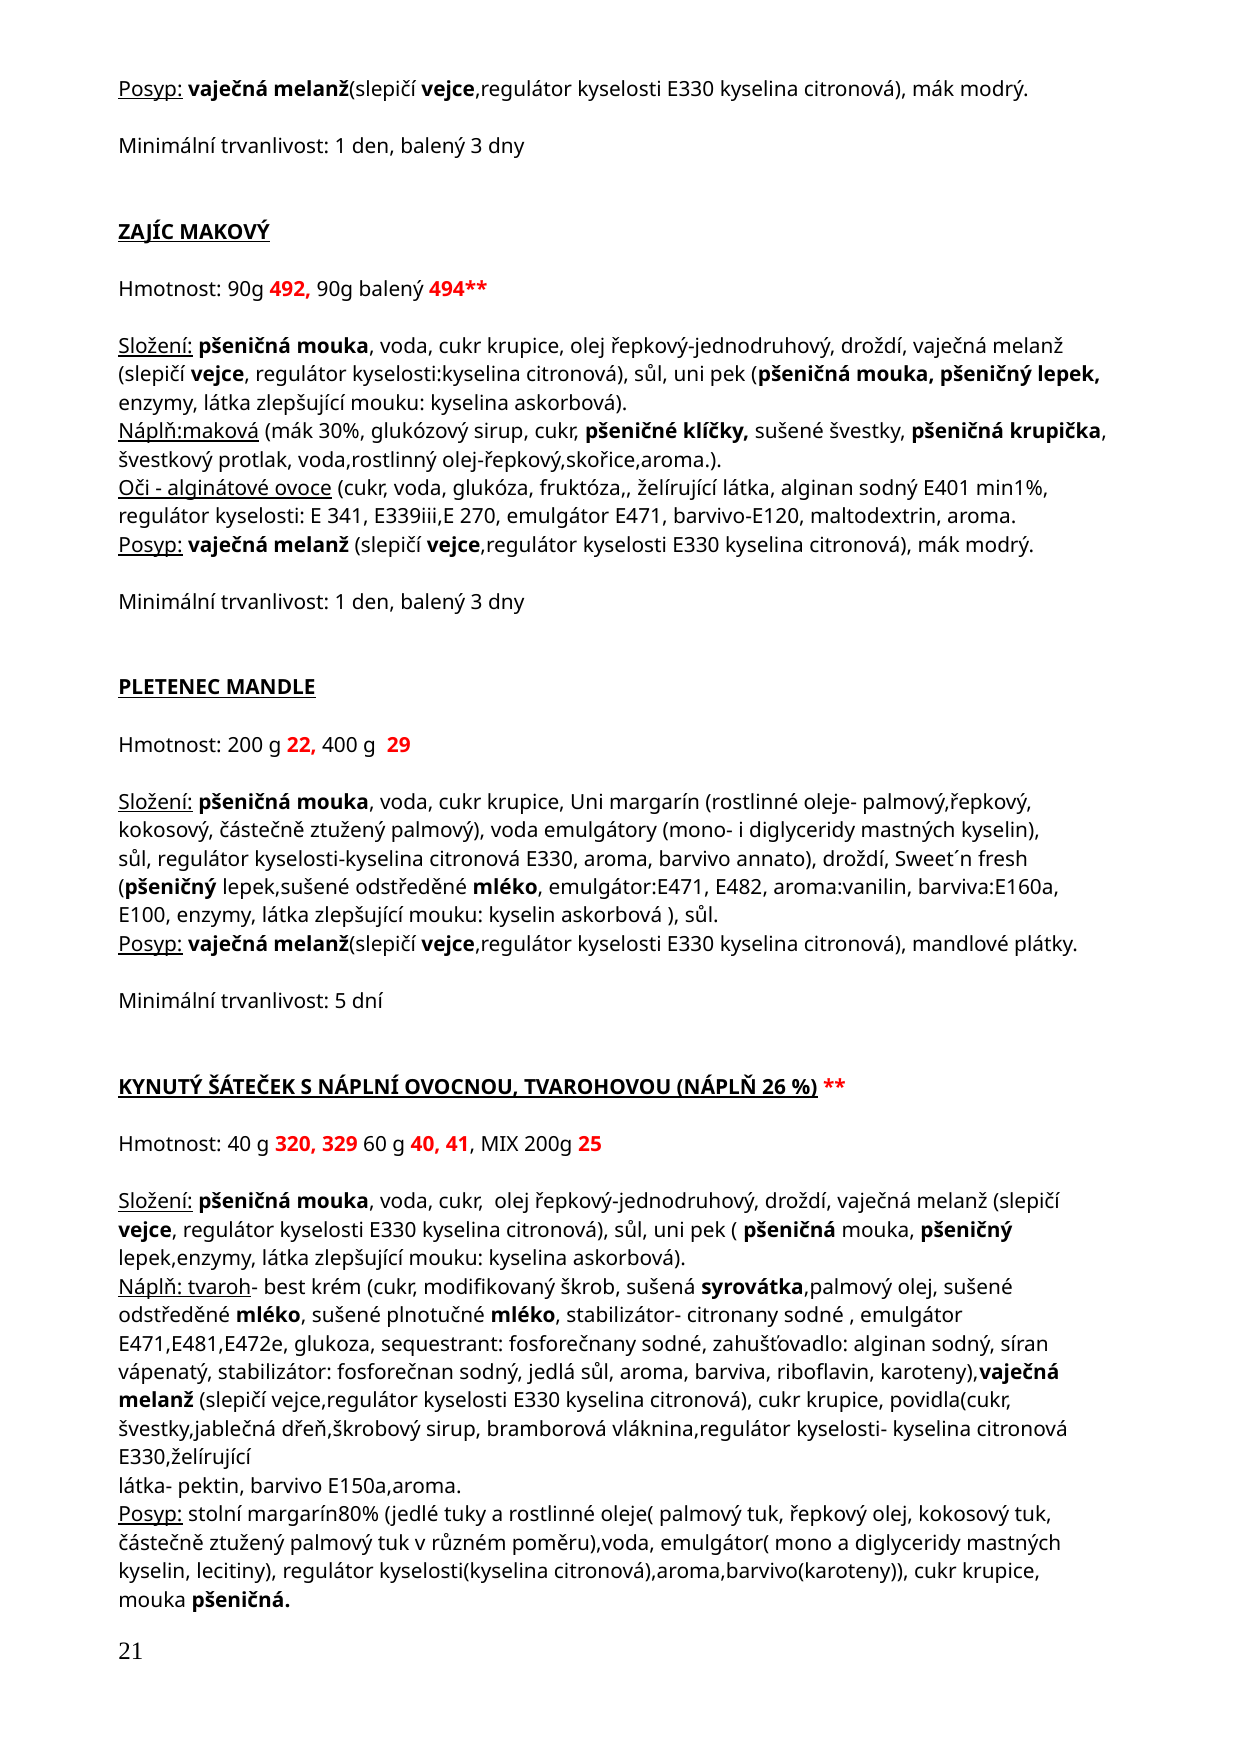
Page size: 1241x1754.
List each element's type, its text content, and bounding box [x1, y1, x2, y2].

text vejce, regulátor kyselosti E330 kyselina citronová), sůl, uni pek ( pšeničná mouka, pšeničný lepek,enzymy, látka zlepšující mouku: kyselina askorbová). Náplň: tvaroh- best krém (cukr, modifikovaný škrob, sušená syrovátka,palmový olej, sušené odstředěné mléko, sušené plnotučné mléko, stabilizátor- citronany sodné , emulgátor E471,E481,E472e, glukoza, sequestrant: fosforečnany sodné, zahušťovadlo: alginan sodný, síran vápenatý, stabilizátor: fosforečnan sodný, jedlá sůl, aroma, barviva, riboflavin, karoteny),vaječná melanž (slepičí vejce,regulátor kyselosti E330 kyselina citronová), cukr krupice, povidla(cukr, švestky,jablečná dřeň,škrobový sirup, bramborová vláknina,regulátor kyselosti- kyselina citronová E330,želírující [118, 1215, 1122, 1471]
text Složení: pšeničná mouka, voda, cukr krupice, Uni margarín (rostlinné oleje- palmový,řepkový, [118, 787, 1122, 815]
text Minimální trvanlivost: 1 den, balený 3 dny [118, 131, 1122, 159]
text Minimální trvanlivost: 1 den, balený 3 dny [118, 587, 1122, 616]
text Posyp: vaječná melanž (slepičí vejce,regulátor kyselosti E330 kyselina citronová), mák modrý. [118, 530, 1122, 558]
text látka- pektin, barvivo E150a,aroma. Posyp: stolní margarín80% (jedlé tuky a rostlinné oleje( palmový tuk, řepkový olej, kokosový tuk, částečně ztužený palmový tuk v různém poměru),voda, emulgátor( mono a diglyceridy mastných [118, 1471, 1122, 1556]
text kokosový, částečně ztužený palmový), voda emulgátory (mono- i diglyceridy mastných kyselin), [118, 815, 1122, 844]
text Hmotnost: 90g 492, 90g balený 494** [118, 274, 1122, 302]
text KYNUTÝ ŠÁTEČEK S NÁPLNÍ OVOCNOU, TVAROHOVOU (NÁPLŇ 26 %) ** [118, 1072, 1122, 1101]
text E100, enzymy, látka zlepšující mouku: kyselin askorbová ), sůl. [118, 901, 1122, 929]
text ZAJÍC MAKOVÝ [118, 217, 1122, 245]
text Složení: pšeničná mouka, voda, cukr krupice, olej řepkový-jednodruhový, droždí, vaječná melanž (slepičí vejce, regulátor kyselosti:kyselina citronová), sůl, uni pek (pšeničná mouka, pšeničný lepek, enzymy, látka zlepšující mouku: kyselina askorbová). [118, 331, 1122, 416]
text Hmotnost: 40 g 320, 329 60 g 40, 41, MIX 200g 25 [118, 1129, 1122, 1158]
text mouka pšeničná. [118, 1585, 1122, 1613]
text kyselin, lecitiny), regulátor kyselosti(kyselina citronová),aroma,barvivo(karoteny)), cukr krupice, [118, 1556, 1122, 1585]
text Oči - alginátové ovoce (cukr, voda, glukóza, fruktóza,, želírující látka, alginan sodný E401 min1%, regulátor kyselosti: E 341, E339iii,E 270, emulgátor E471, barvivo-E120, maltodextrin, aroma. [118, 473, 1122, 530]
text Hmotnost: 200 g 22, 400 g 29 [118, 730, 1122, 758]
text Složení: pšeničná mouka, voda, cukr, olej řepkový-jednodruhový, droždí, vaječná melanž (slepičí [118, 1187, 1122, 1215]
text Posyp: vaječná melanž(slepičí vejce,regulátor kyselosti E330 kyselina citronová), mandlové plátky. [118, 929, 1122, 957]
text Náplň:maková (mák 30%, glukózový sirup, cukr, pšeničné klíčky, sušené švestky, pšeničná krupička, švestkový protlak, voda,rostlinný olej-řepkový,skořice,aroma.). [118, 416, 1122, 473]
text Minimální trvanlivost: 5 dní [118, 986, 1122, 1015]
text sůl, regulátor kyselosti-kyselina citronová E330, aroma, barvivo annato), droždí, Sweet´n fresh (pšeničný lepek,sušené odstředěné mléko, emulgátor:E471, E482, aroma:vanilin, barviva:E160a, [118, 844, 1122, 901]
text Posyp: vaječná melanž(slepičí vejce,regulátor kyselosti E330 kyselina citronová), mák modrý. [118, 74, 1122, 102]
text PLETENEC MANDLE [118, 672, 1122, 701]
